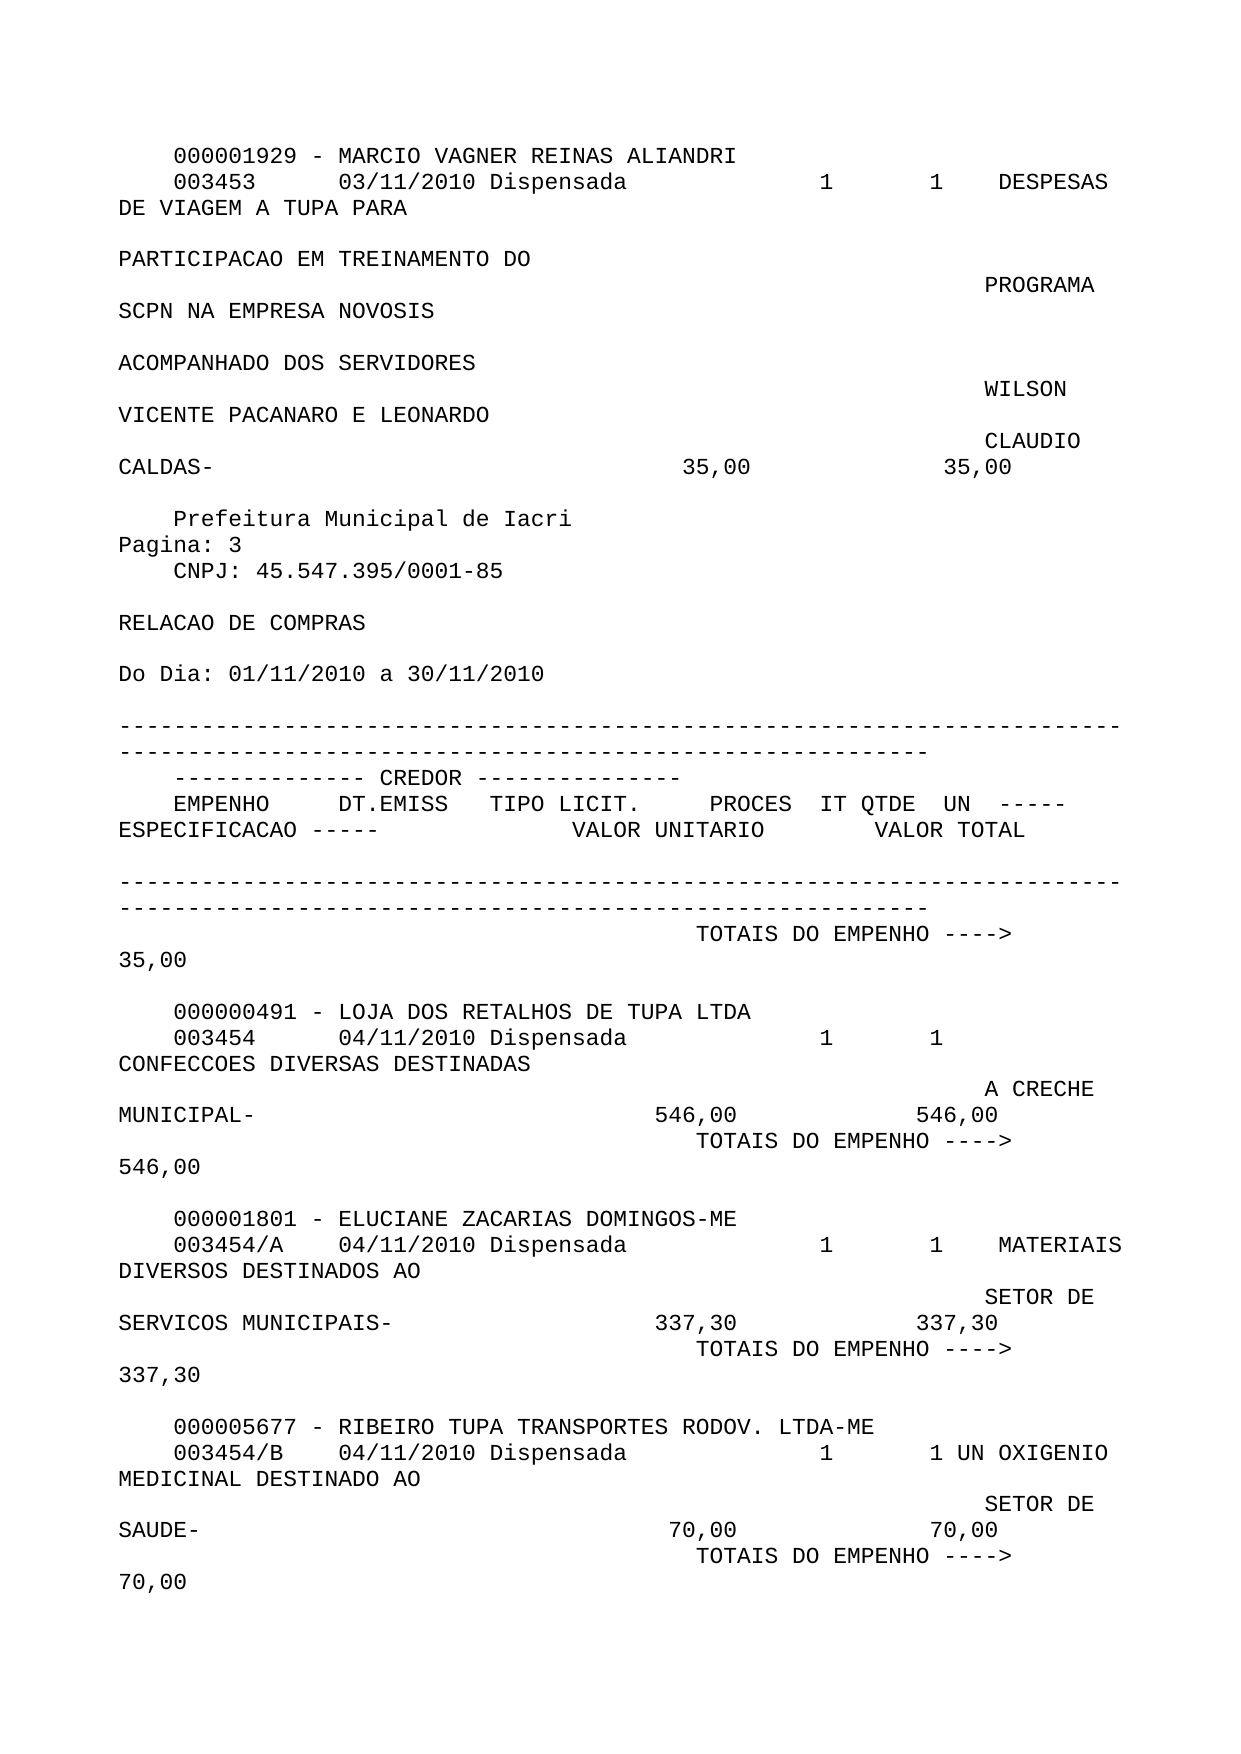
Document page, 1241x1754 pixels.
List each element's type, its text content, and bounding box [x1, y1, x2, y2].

text 000001929 - MARCIO VAGNER REINAS ALIANDRI [118, 144, 1122, 170]
text SETOR DE SERVICOS MUNICIPAIS- 337,30 337,30 [118, 1285, 1122, 1337]
text WILSON VICENTE PACANARO E LEONARDO [118, 377, 1122, 429]
text PARTICIPACAO EM TREINAMENTO DO [118, 222, 1122, 274]
text 000005677 - RIBEIRO TUPA TRANSPORTES RODOV. LTDA-ME [118, 1415, 1122, 1441]
text TOTAIS DO EMPENHO ----> 337,30 [118, 1337, 1122, 1389]
text TOTAIS DO EMPENHO ----> 35,00 [118, 922, 1122, 974]
text 003454/B 04/11/2010 Dispensada 1 1 UN OXIGENIO MEDICINAL DESTINADO AO [118, 1441, 1122, 1493]
text TOTAIS DO EMPENHO ----> 546,00 [118, 1130, 1122, 1182]
text 003454 04/11/2010 Dispensada 1 1 CONFECCOES DIVERSAS DESTINADAS [118, 1026, 1122, 1078]
text A CRECHE MUNICIPAL- 546,00 546,00 [118, 1078, 1122, 1130]
text CNPJ: 45.547.395/0001-85 [118, 559, 1122, 585]
text 000001801 - ELUCIANE ZACARIAS DOMINGOS-ME [118, 1207, 1122, 1233]
text 003454/A 04/11/2010 Dispensada 1 1 MATERIAIS DIVERSOS DESTINADOS AO [118, 1233, 1122, 1285]
text EMPENHO DT.EMISS TIPO LICIT. PROCES IT QTDE UN ----- ESPECIFICACAO ----- VALOR UNITARIO VALOR TOTAL [118, 792, 1122, 844]
text PROGRAMA SCPN NA EMPRESA NOVOSIS [118, 274, 1122, 326]
text Do Dia: 01/11/2010 a 30/11/2010 [118, 637, 1122, 689]
text 003453 03/11/2010 Dispensada 1 1 DESPESAS DE VIAGEM A TUPA PARA [118, 170, 1122, 222]
text ACOMPANHADO DOS SERVIDORES [118, 326, 1122, 377]
text -------------- CREDOR --------------- [118, 767, 1122, 792]
text Prefeitura Municipal de Iacri Pagina: 3 [118, 507, 1122, 559]
text ------------------------------------------------------------------------------------------------------------------------------------ [118, 844, 1122, 922]
text SETOR DE SAUDE- 70,00 70,00 [118, 1493, 1122, 1545]
text CLAUDIO CALDAS- 35,00 35,00 [118, 429, 1122, 481]
text TOTAIS DO EMPENHO ----> 70,00 [118, 1545, 1122, 1597]
text RELACAO DE COMPRAS [118, 585, 1122, 637]
text ------------------------------------------------------------------------------------------------------------------------------------ [118, 689, 1122, 767]
text 000000491 - LOJA DOS RETALHOS DE TUPA LTDA [118, 1000, 1122, 1026]
